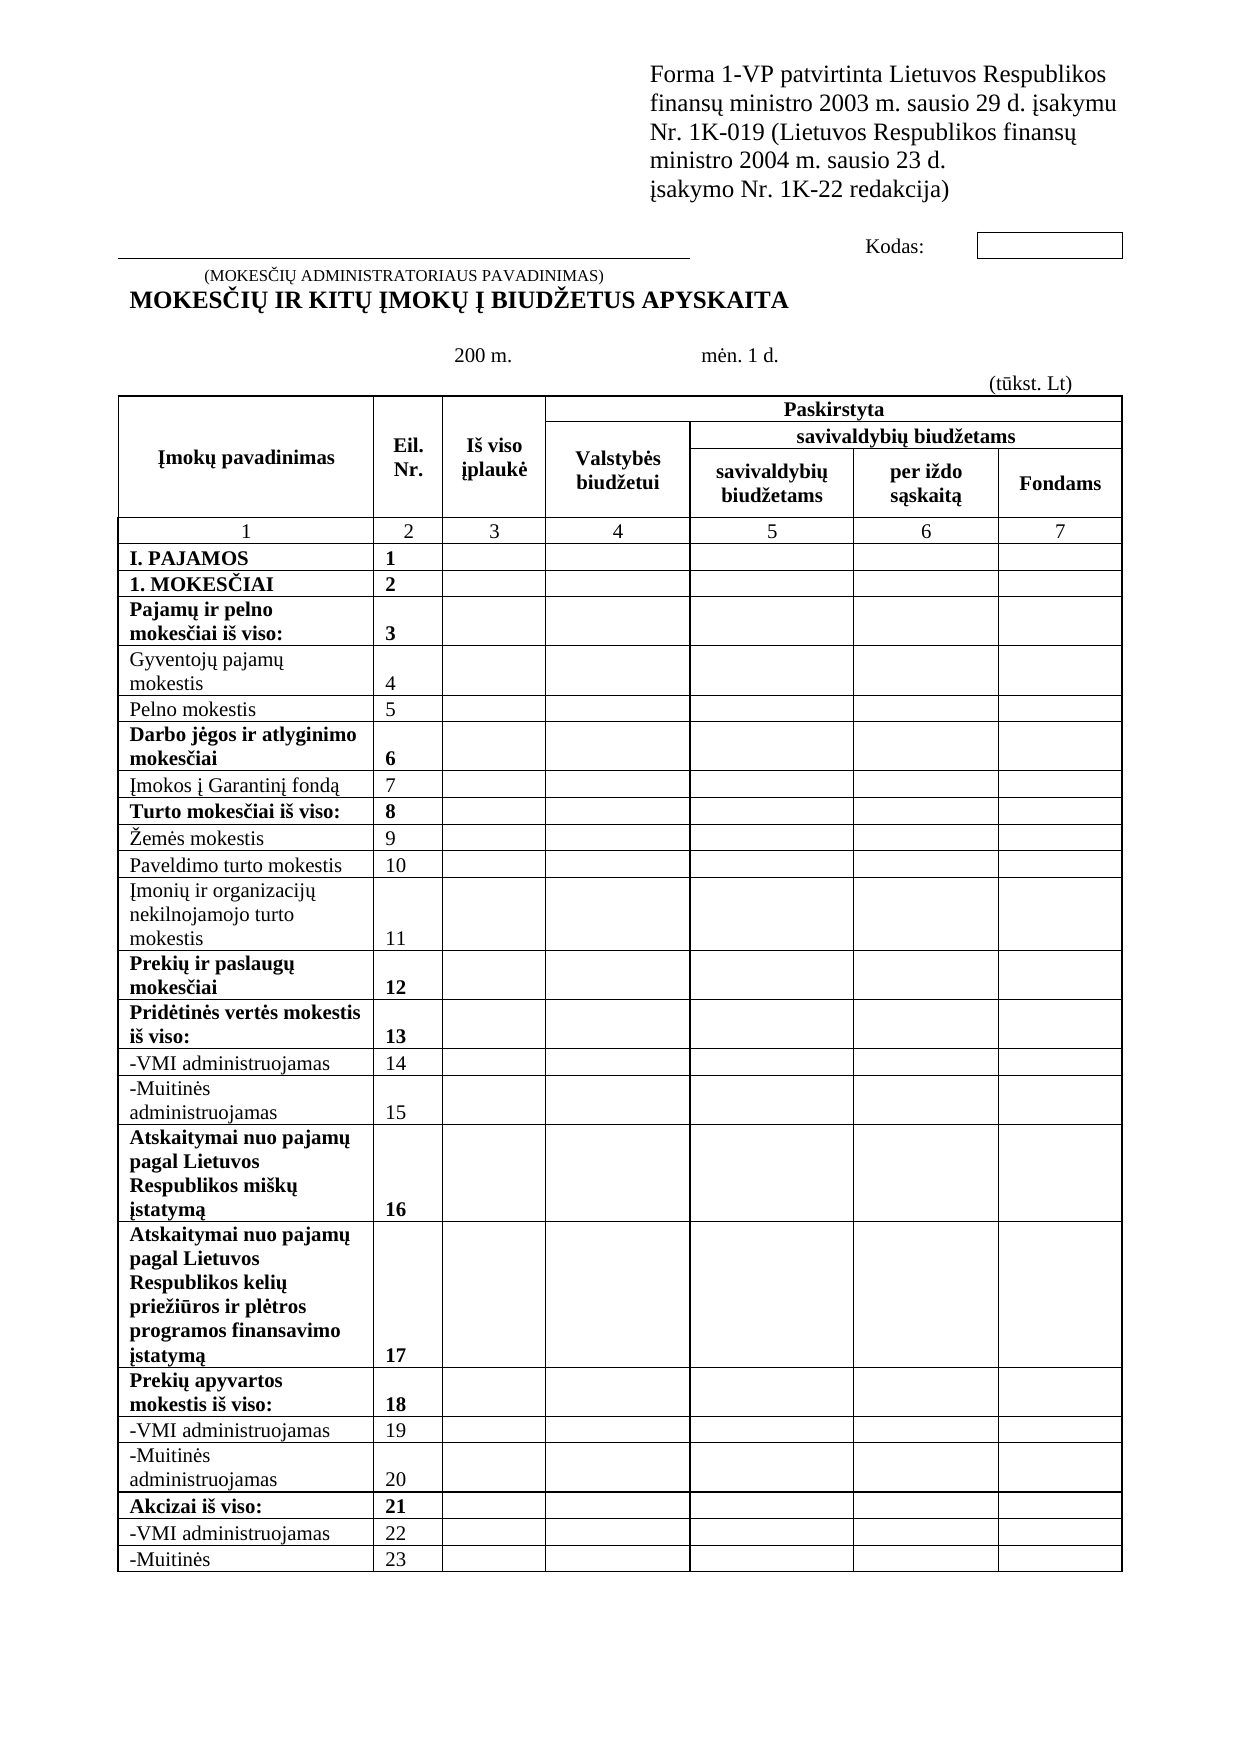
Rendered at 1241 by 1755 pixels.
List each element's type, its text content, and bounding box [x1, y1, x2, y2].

table_cell [999, 851, 1121, 877]
table_cell [691, 696, 853, 721]
table_cell [338, 340, 443, 367]
table_cell 21 [374, 1493, 442, 1518]
table_cell [443, 1493, 545, 1518]
table_cell Fondams [999, 449, 1121, 517]
table_cell [443, 951, 545, 999]
table_cell [443, 696, 545, 721]
table_cell -Muitinės administruojamas [119, 1443, 373, 1491]
table_cell mėn. 1 d. [690, 340, 854, 367]
table_cell Atskaitymai nuo pajamų pagal Lietuvos Respublikos kelių priežiūros ir plėtros programos finansavimo įstatymą [119, 1222, 373, 1367]
table_cell [691, 544, 853, 570]
table_cell [854, 1546, 998, 1571]
table_cell [546, 340, 690, 367]
table_cell [546, 951, 689, 999]
table_header Kodas: [854, 232, 977, 258]
table_cell [546, 878, 689, 950]
table_cell [854, 722, 998, 770]
table_cell [999, 646, 1121, 694]
table_cell [546, 696, 689, 721]
table_cell [691, 1493, 853, 1518]
table_cell 2 [374, 518, 442, 543]
table_cell [118, 340, 338, 367]
table_cell 15 [374, 1076, 442, 1124]
table_cell (MOKESČIŲ ADMINISTRATORIAUS PAVADINIMAS) [118, 259, 690, 285]
table_cell 19 [374, 1417, 442, 1442]
table_cell 6 [854, 518, 998, 543]
table_cell 7 [374, 771, 442, 797]
table_cell [854, 1000, 998, 1048]
table_cell [546, 544, 689, 570]
table_cell -Muitinės administruojamas [119, 1076, 373, 1124]
table_cell [854, 544, 998, 570]
table_cell [443, 314, 546, 340]
table_cell [546, 571, 689, 596]
table_cell [854, 1076, 998, 1124]
table_cell 12 [374, 951, 442, 999]
table_cell [690, 258, 854, 285]
table_cell [691, 1000, 853, 1048]
table_cell [546, 314, 690, 340]
table_cell [443, 878, 545, 950]
table_cell savivaldybių biudžetams [691, 422, 1121, 448]
table_cell 4 [374, 646, 442, 694]
table_cell [999, 1125, 1121, 1221]
table_cell MOKESČIŲ IR KITŲ ĮMOKŲ Į BIUDŽETUS APYSKAITA [118, 285, 854, 313]
table_cell [443, 544, 545, 570]
table_cell 23 [374, 1546, 442, 1571]
table_cell Akcizai iš viso: [119, 1493, 373, 1518]
table_cell 20 [374, 1443, 442, 1491]
table_cell Iš viso įplaukė [443, 397, 545, 517]
table_cell [999, 1222, 1121, 1367]
table_cell [443, 1076, 545, 1124]
table_cell [999, 1493, 1121, 1518]
table_cell Įmokų pavadinimas [119, 397, 373, 517]
table_cell Darbo jėgos ir atlyginimo mokesčiai [119, 722, 373, 770]
table_cell [443, 597, 545, 645]
table_cell [546, 1000, 689, 1048]
table_cell [854, 597, 998, 645]
table_cell 11 [374, 878, 442, 950]
table_cell [690, 314, 854, 340]
table_cell 4 [546, 518, 689, 543]
table_cell [338, 314, 443, 340]
table_cell [691, 722, 853, 770]
table_cell Žemės mokestis [119, 825, 373, 850]
table_cell [443, 771, 545, 797]
table_cell 17 [374, 1222, 442, 1367]
table_cell [118, 367, 338, 395]
table_cell Pridėtinės vertės mokestis iš viso: [119, 1000, 373, 1048]
table_cell [443, 1368, 545, 1416]
table_cell 200 m. [443, 340, 546, 367]
table_cell Turto mokesčiai iš viso: [119, 798, 373, 823]
table_cell I. PAJAMOS [119, 544, 373, 570]
table_cell -VMI administruojamas [119, 1049, 373, 1075]
table_cell [999, 878, 1121, 950]
table_cell [999, 771, 1121, 797]
table_cell [854, 825, 998, 850]
table_cell Prekių apyvartos mokestis iš viso: [119, 1368, 373, 1416]
table_cell [978, 314, 1122, 340]
table_cell [691, 771, 853, 797]
table_cell 5 [374, 696, 442, 721]
table_header [443, 232, 690, 258]
table_cell 2 [374, 571, 442, 596]
table_cell [546, 798, 689, 823]
table_cell [854, 1368, 998, 1416]
table_cell [999, 597, 1121, 645]
table_cell [443, 646, 545, 694]
table_cell [854, 1519, 998, 1544]
table_cell [546, 1049, 689, 1075]
table_cell [854, 1222, 998, 1367]
table_cell [999, 1368, 1121, 1416]
table_cell [443, 851, 545, 877]
table_cell [691, 825, 853, 850]
table_cell [546, 1493, 689, 1518]
table_cell [691, 1417, 853, 1442]
table_cell 13 [374, 1000, 442, 1048]
table_cell [999, 696, 1121, 721]
table_cell -VMI administruojamas [119, 1417, 373, 1442]
table_cell [443, 571, 545, 596]
table_cell [546, 1519, 689, 1544]
table_cell [546, 722, 689, 770]
table_cell Pelno mokestis [119, 696, 373, 721]
table_cell [546, 1125, 689, 1221]
table_cell savivaldybių biudžetams [691, 449, 853, 517]
table_cell [691, 646, 853, 694]
table_cell [999, 544, 1121, 570]
table_cell Įmonių ir organizacijų nekilnojamojo turto mokestis [119, 878, 373, 950]
table_cell Eil. Nr. [374, 397, 442, 517]
table_cell [443, 722, 545, 770]
table_cell [978, 259, 1122, 285]
table_cell [691, 798, 853, 823]
table_cell 3 [374, 597, 442, 645]
table_cell 1 [374, 544, 442, 570]
table_cell [443, 1125, 545, 1221]
table_cell [999, 1417, 1121, 1442]
table_cell 3 [443, 518, 545, 543]
table_cell [691, 1546, 853, 1571]
table_cell [691, 1049, 853, 1075]
table_cell [443, 798, 545, 823]
table_cell [691, 951, 853, 999]
table_cell [690, 367, 854, 395]
table_cell [546, 1368, 689, 1416]
table_cell [546, 1417, 689, 1442]
table_cell [546, 1546, 689, 1571]
table_cell [999, 722, 1121, 770]
table_cell [443, 1519, 545, 1544]
text ministro 2004 m. sausio 23 d. [118, 145, 1122, 174]
table_cell Prekių ir paslaugų mokesčiai [119, 951, 373, 999]
table_cell [546, 851, 689, 877]
table_cell [854, 951, 998, 999]
table_cell [999, 1519, 1121, 1544]
table_cell [854, 571, 998, 596]
text finansų ministro 2003 m. sausio 29 d. įsakymu [118, 88, 1122, 117]
table_cell [854, 646, 998, 694]
table_cell [443, 367, 546, 395]
table_cell [691, 1519, 853, 1544]
table_cell [546, 1076, 689, 1124]
table_cell [691, 597, 853, 645]
table_cell [691, 1125, 853, 1221]
text Nr. 1K-019 (Lietuvos Respublikos finansų [118, 117, 1122, 145]
table_cell [443, 1443, 545, 1491]
table_cell 5 [691, 518, 853, 543]
table_cell [854, 1493, 998, 1518]
table_cell [999, 1443, 1121, 1491]
table_cell [999, 951, 1121, 999]
table_cell 16 [374, 1125, 442, 1221]
table_cell 10 [374, 851, 442, 877]
table_cell [854, 798, 998, 823]
table_cell [546, 646, 689, 694]
table_cell [854, 367, 978, 395]
table_cell [443, 1417, 545, 1442]
table_cell 18 [374, 1368, 442, 1416]
table_cell 22 [374, 1519, 442, 1544]
table_cell [546, 825, 689, 850]
table_cell [443, 1000, 545, 1048]
table_cell per iždo sąskaitą [854, 449, 998, 517]
table_cell [999, 1049, 1121, 1075]
table_cell [999, 1546, 1121, 1571]
table_cell Pajamų ir pelno mokesčiai iš viso: [119, 597, 373, 645]
table_cell [691, 1443, 853, 1491]
table_cell [854, 285, 978, 313]
table_cell [999, 1076, 1121, 1124]
table_cell [854, 1443, 998, 1491]
table_cell [854, 878, 998, 950]
table_cell [854, 1417, 998, 1442]
table_cell [118, 314, 338, 340]
table_cell 6 [374, 722, 442, 770]
table_cell [999, 571, 1121, 596]
table_cell -Muitinės [119, 1546, 373, 1571]
table_header [978, 233, 1122, 258]
table_cell 8 [374, 798, 442, 823]
table_cell [978, 340, 1122, 367]
table_cell [443, 1222, 545, 1367]
table_cell [443, 1049, 545, 1075]
table_cell [854, 1049, 998, 1075]
table_cell [854, 314, 978, 340]
table_cell [691, 878, 853, 950]
table_header [690, 232, 854, 258]
table_cell [999, 825, 1121, 850]
table_cell 1. MOKESČIAI [119, 571, 373, 596]
table_cell 7 [999, 518, 1121, 543]
table_cell [854, 340, 978, 367]
table_cell Atskaitymai nuo pajamų pagal Lietuvos Respublikos miškų įstatymą [119, 1125, 373, 1221]
table_cell [546, 367, 690, 395]
table_cell [691, 1076, 853, 1124]
table_cell [854, 696, 998, 721]
table_cell [338, 367, 443, 395]
table_header [118, 232, 338, 258]
table_cell Paskirstyta [546, 397, 1121, 421]
table_cell [443, 825, 545, 850]
table_cell (tūkst. Lt) [978, 367, 1122, 395]
table_cell [854, 258, 978, 285]
table_cell [546, 771, 689, 797]
table_header [338, 232, 443, 258]
table_cell [546, 1443, 689, 1491]
table_cell [691, 571, 853, 596]
text Forma 1-VP patvirtinta Lietuvos Respublikos [649, 59, 1122, 88]
table_cell [978, 285, 1122, 313]
table_cell -VMI administruojamas [119, 1519, 373, 1544]
table_cell [546, 597, 689, 645]
table_cell 9 [374, 825, 442, 850]
table_cell [999, 798, 1121, 823]
table_cell [854, 851, 998, 877]
table_cell 1 [119, 518, 373, 543]
table_cell Valstybės biudžetui [546, 422, 689, 517]
text įsakymo Nr. 1K-22 redakcija) [118, 174, 1122, 203]
table_cell Gyventojų pajamų mokestis [119, 646, 373, 694]
table_cell Paveldimo turto mokestis [119, 851, 373, 877]
table_cell [691, 1368, 853, 1416]
table_cell [999, 1000, 1121, 1048]
table_cell [443, 1546, 545, 1571]
table_cell [854, 1125, 998, 1221]
table_cell 14 [374, 1049, 442, 1075]
table_cell [691, 1222, 853, 1367]
table_cell Įmokos į Garantinį fondą [119, 771, 373, 797]
table_cell [854, 771, 998, 797]
table_cell [691, 851, 853, 877]
table_cell [546, 1222, 689, 1367]
